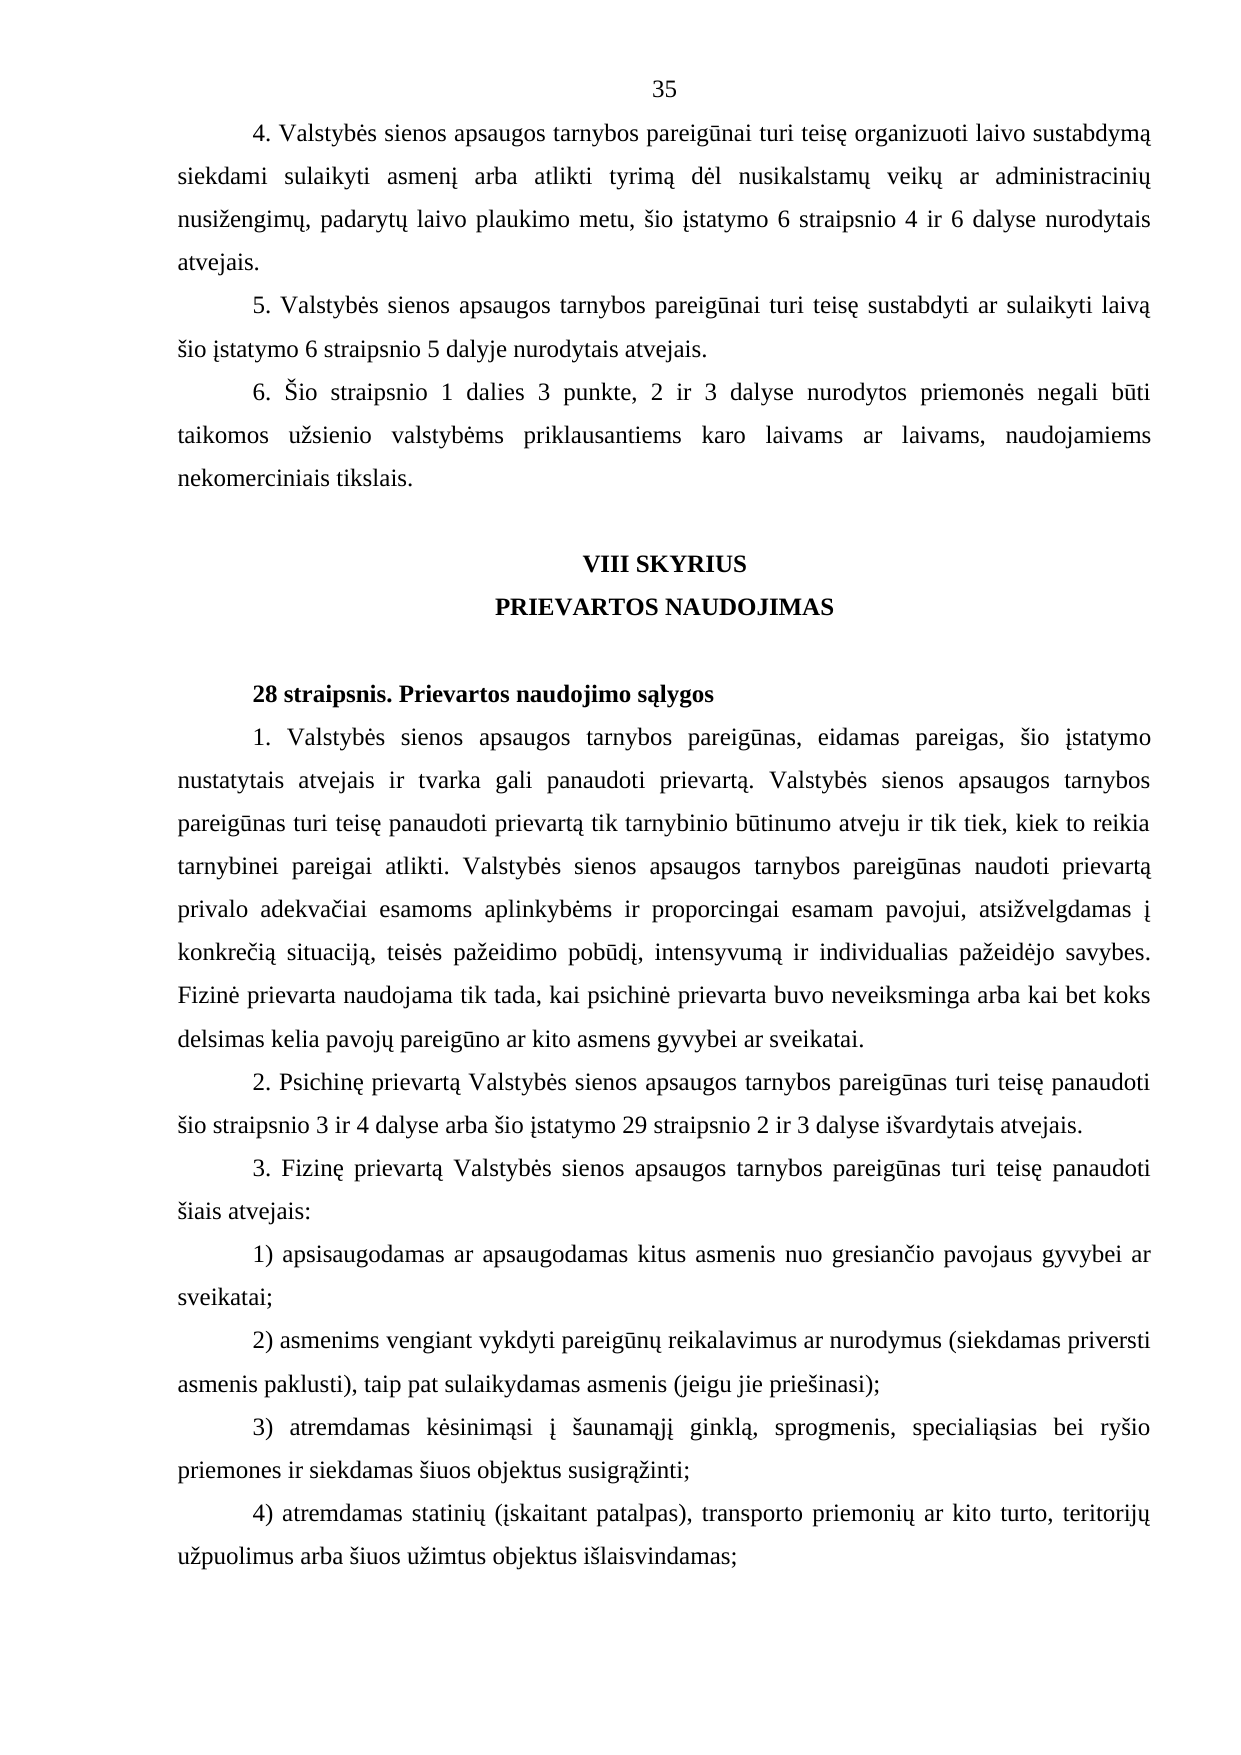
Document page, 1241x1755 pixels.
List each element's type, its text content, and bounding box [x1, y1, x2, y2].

text 2. Psichinę prievartą Valstybės sienos apsaugos tarnybos pareigūnas turi teisę panaudoti šio straipsnio 3 ir 4 dalyse arba šio įstatymo 29 straipsnio 2 ir 3 dalyse išvardytais atvejais. [177, 1067, 1152, 1139]
text 4) atremdamas statinių (įskaitant patalpas), transporto priemonių ar kito turto, teritorijų užpuolimus arba šiuos užimtus objektus išlaisvindamas; [177, 1498, 1152, 1570]
text 28 straipsnis. Prievartos naudojimo sąlygos [177, 679, 1152, 707]
text PRIEVARTOS NAUDOJIMAS [177, 592, 1152, 621]
text 5. Valstybės sienos apsaugos tarnybos pareigūnai turi teisę sustabdyti ar sulaikyti laivą šio įstatymo 6 straipsnio 5 dalyje nurodytais atvejais. [177, 291, 1152, 362]
text 3) atremdamas kėsinimąsi į šaunamąjį ginklą, sprogmenis, specialiąsias bei ryšio priemones ir siekdamas šiuos objektus susigrąžinti; [177, 1412, 1152, 1484]
text 2) asmenims vengiant vykdyti pareigūnų reikalavimus ar nurodymus (siekdamas priversti asmenis paklusti), taip pat sulaikydamas asmenis (jeigu jie priešinasi); [177, 1326, 1152, 1397]
text 3. Fizinę prievartą Valstybės sienos apsaugos tarnybos pareigūnas turi teisę panaudoti šiais atvejais: [177, 1153, 1152, 1225]
text 1. Valstybės sienos apsaugos tarnybos pareigūnas, eidamas pareigas, šio įstatymo nustatytais atvejais ir tvarka gali panaudoti prievartą. Valstybės sienos apsaugos tarnybos pareigūnas turi teisę panaudoti prievartą tik tarnybinio būtinumo atveju ir tik tiek, kiek to reikia tarnybinei pareigai atlikti. Valstybės sienos apsaugos tarnybos pareigūnas naudoti prievartą privalo adekvačiai esamoms aplinkybėms ir proporcingai esamam pavojui, atsižvelgdamas į konkrečią situaciją, teisės pažeidimo pobūdį, intensyvumą ir individualias pažeidėjo savybes. Fizinė prievarta naudojama tik tada, kai psichinė prievarta buvo neveiksminga arba kai bet koks delsimas kelia pavojų pareigūno ar kito asmens gyvybei ar sveikatai. [177, 722, 1152, 1052]
text 1) apsisaugodamas ar apsaugodamas kitus asmenis nuo gresiančio pavojaus gyvybei ar sveikatai; [177, 1239, 1152, 1311]
text 6. Šio straipsnio 1 dalies 3 punkte, 2 ir 3 dalyse nurodytos priemonės negali būti taikomos užsienio valstybėms priklausantiems karo laivams ar laivams, naudojamiems nekomerciniais tikslais. [177, 377, 1152, 492]
text 4. Valstybės sienos apsaugos tarnybos pareigūnai turi teisę organizuoti laivo sustabdymą siekdami sulaikyti asmenį arba atlikti tyrimą dėl nusikalstamų veikų ar administracinių nusižengimų, padarytų laivo plaukimo metu, šio įstatymo 6 straipsnio 4 ir 6 dalyse nurodytais atvejais. [177, 118, 1152, 276]
text VIII SKYRIUS [177, 549, 1152, 578]
